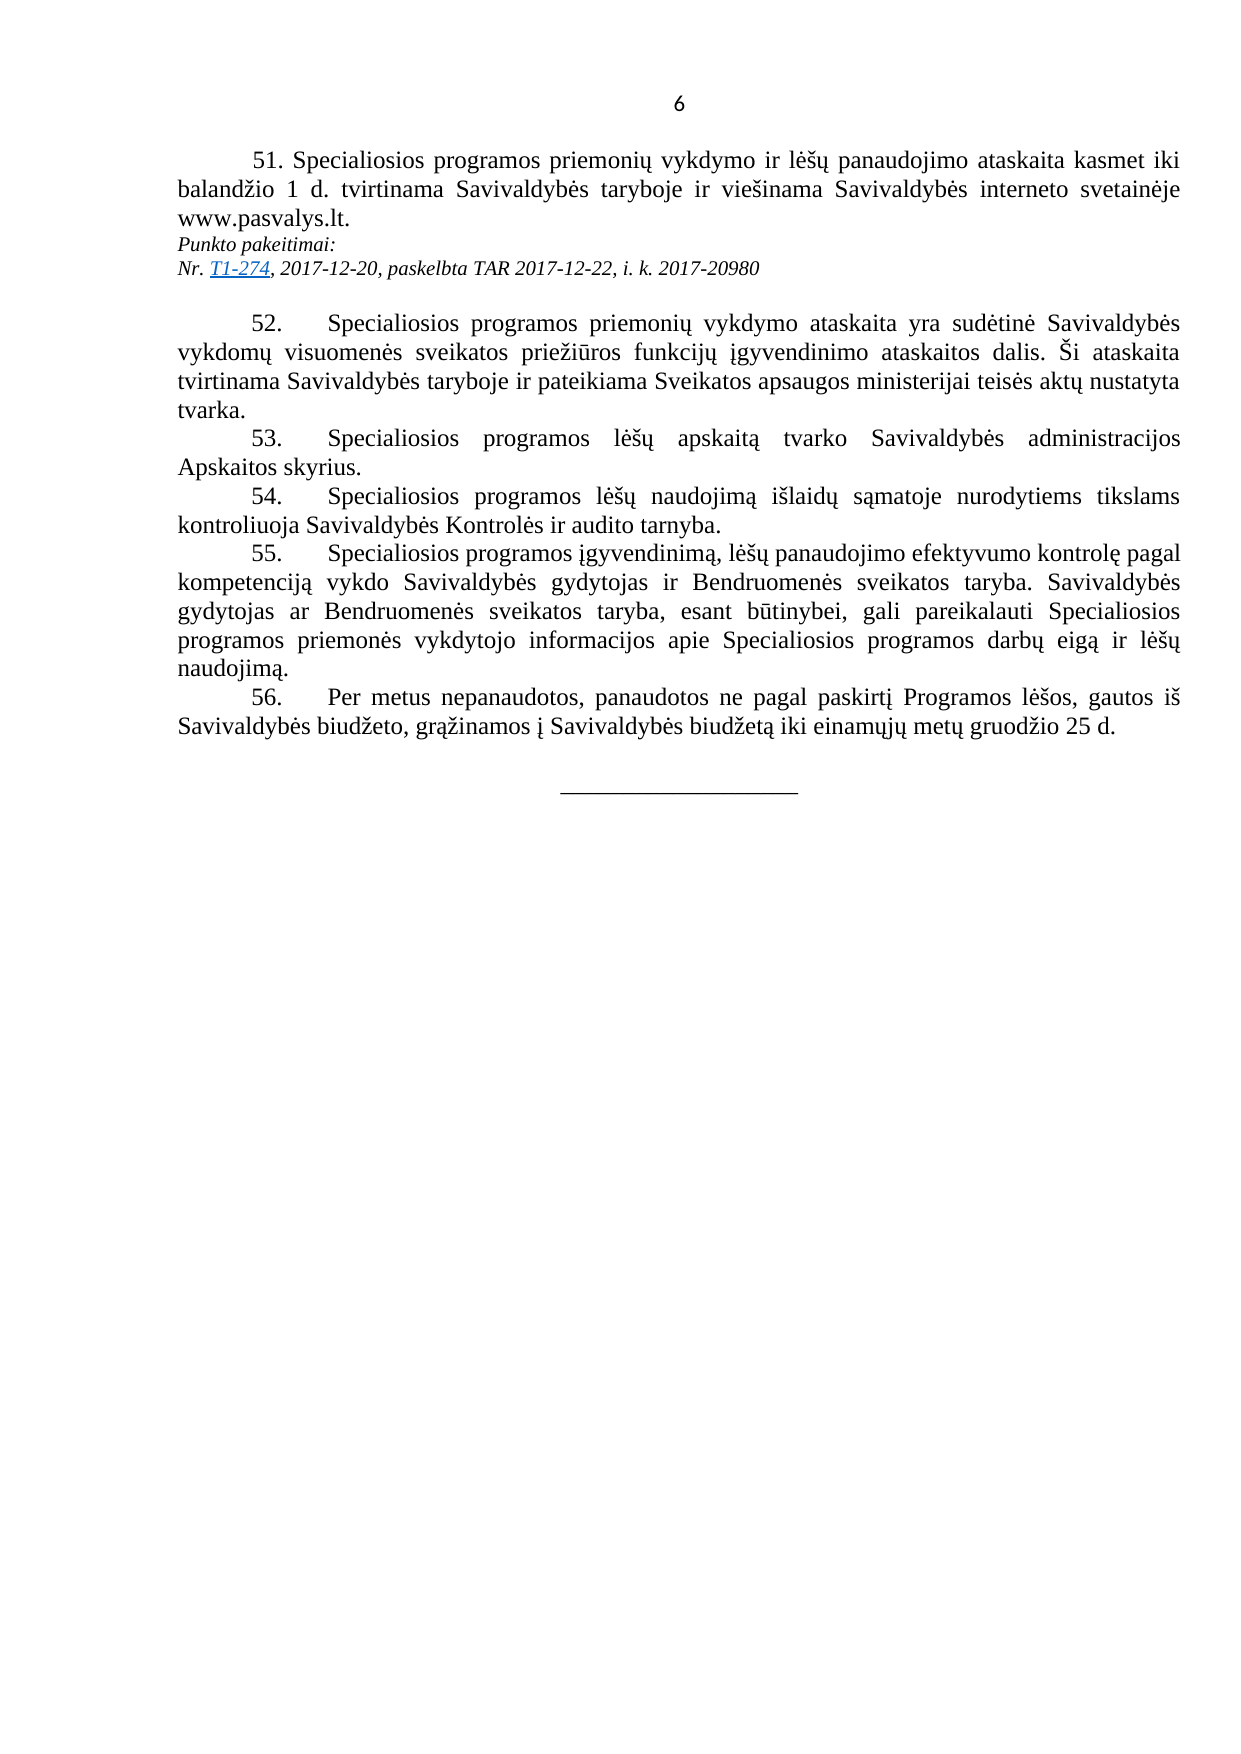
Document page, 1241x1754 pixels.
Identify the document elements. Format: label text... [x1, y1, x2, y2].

text 51. Specialiosios programos priemonių vykdymo ir lėšų panaudojimo ataskaita kasmet iki balandžio 1 d. tvirtinama Savivaldybės taryboje ir viešinama Savivaldybės interneto svetainėje www.pasvalys.lt. [177, 145, 1181, 232]
text ___________________ [177, 768, 1181, 797]
text 56. Per metus nepanaudotos, panaudotos ne pagal paskirtį Programos lėšos, gautos iš Savivaldybės biudžeto, grąžinamos į Savivaldybės biudžetą iki einamųjų metų gruodžio 25 d. [177, 682, 1181, 740]
text 52. Specialiosios programos priemonių vykdymo ataskaita yra sudėtinė Savivaldybės vykdomų visuomenės sveikatos priežiūros funkcijų įgyvendinimo ataskaitos dalis. Ši ataskaita tvirtinama Savivaldybės taryboje ir pateikiama Sveikatos apsaugos ministerijai teisės aktų nustatyta tvarka. [177, 308, 1181, 423]
text 55. Specialiosios programos įgyvendinimą, lėšų panaudojimo efektyvumo kontrolę pagal kompetenciją vykdo Savivaldybės gydytojas ir Bendruomenės sveikatos taryba. Savivaldybės gydytojas ar Bendruomenės sveikatos taryba, esant būtinybei, gali pareikalauti Specialiosios programos priemonės vykdytojo informacijos apie Specialiosios programos darbų eigą ir lėšų naudojimą. [177, 538, 1181, 682]
text 53. Specialiosios programos lėšų apskaitą tvarko Savivaldybės administracijos Apskaitos skyrius. [177, 423, 1181, 481]
text 54. Specialiosios programos lėšų naudojimą išlaidų sąmatoje nurodytiems tikslams kontroliuoja Savivaldybės Kontrolės ir audito tarnyba. [177, 481, 1181, 538]
text Punkto pakeitimai: [177, 232, 1181, 256]
text Nr. T1-274, 2017-12-20, paskelbta TAR 2017-12-22, i. k. 2017-20980 [177, 256, 1181, 280]
